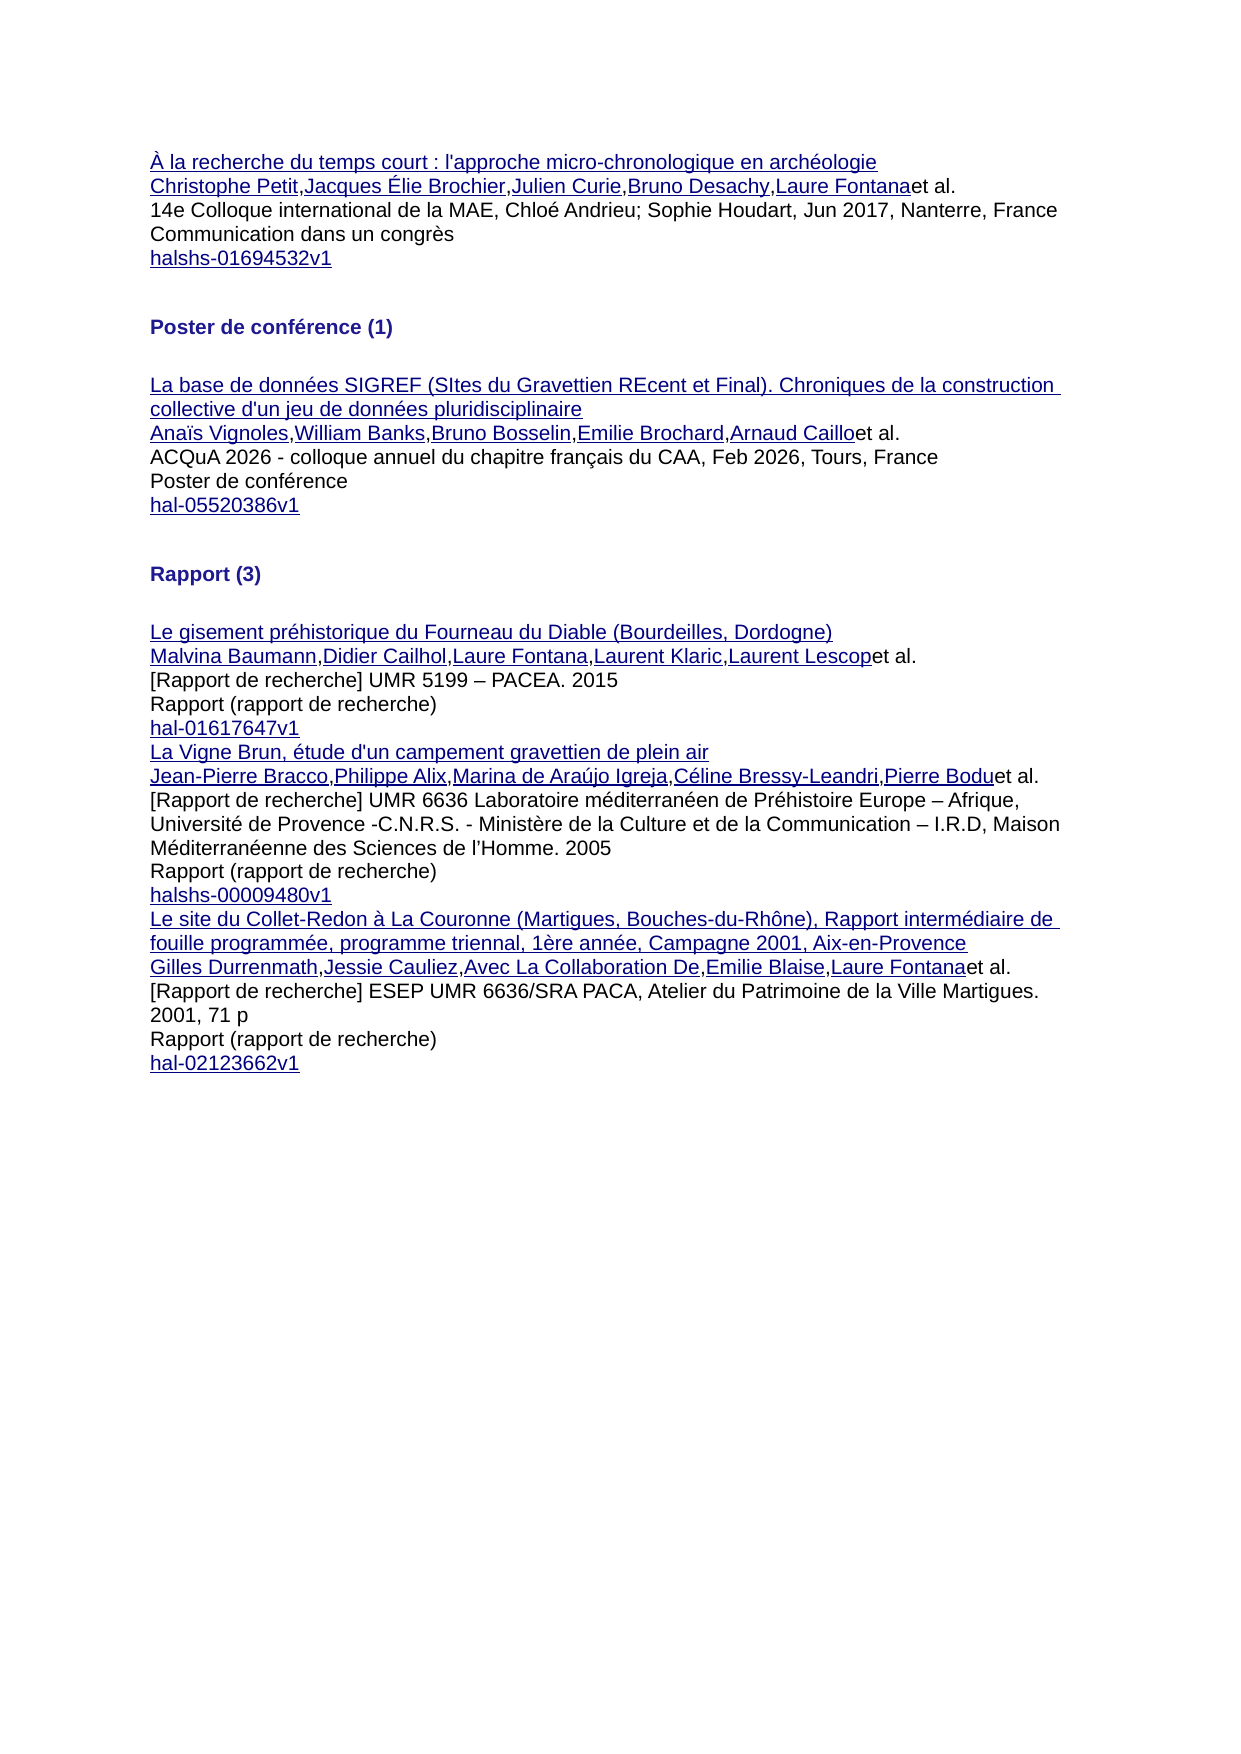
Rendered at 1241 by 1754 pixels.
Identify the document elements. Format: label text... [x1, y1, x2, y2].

subtitle Poster de conférence (1) [150, 314, 1090, 338]
subtitle Rapport (3) [150, 561, 1090, 585]
table_header La base de données SIGREF (SItes du Gravettien REcent et Final). Chroniques de la construction collective d'un jeu de données pluridisciplinaire Anaïs Vignoles,William Banks,Bruno Bosselin,Emilie Brochard,Arnaud Cailloet al. ACQuA 2026 - colloque annuel du chapitre français du CAA, Feb 2026, Tours, France Poster de conférence hal-05520386v1 [150, 373, 1090, 517]
table_cell La Vigne Brun, étude d'un campement gravettien de plein air Jean-Pierre Bracco,Philippe Alix,Marina de Araújo Igreja,Céline Bressy-Leandri,Pierre Boduet al. [Rapport de recherche] UMR 6636 Laboratoire méditerranéen de Préhistoire Europe – Afrique, Université de Provence -C.N.R.S. - Ministère de la Culture et de la Communication – I.R.D, Maison Méditerranéenne des Sciences de l’Homme. 2005 Rapport (rapport de recherche) halshs-00009480v1 [150, 740, 1090, 907]
table_cell À la recherche du temps court : l'approche micro-chronologique en archéologie Christophe Petit,Jacques Élie Brochier,Julien Curie,Bruno Desachy,Laure Fontanaet al. 14e Colloque international de la MAE, Chloé Andrieu; Sophie Houdart, Jun 2017, Nanterre, France Communication dans un congrès halshs-01694532v1 [150, 150, 1090, 270]
table_cell Le site du Collet-Redon à La Couronne (Martigues, Bouches-du-Rhône), Rapport intermédiaire de fouille programmée, programme triennal, 1ère année, Campagne 2001, Aix-en-Provence Gilles Durrenmath,Jessie Cauliez,Avec La Collaboration De,Emilie Blaise,Laure Fontanaet al. [Rapport de recherche] ESEP UMR 6636/SRA PACA, Atelier du Patrimoine de la Ville Martigues. 2001, 71 p Rapport (rapport de recherche) hal-02123662v1 [150, 907, 1090, 1075]
table_header Le gisement préhistorique du Fourneau du Diable (Bourdeilles, Dordogne) Malvina Baumann,Didier Cailhol,Laure Fontana,Laurent Klaric,Laurent Lescopet al. [Rapport de recherche] UMR 5199 – PACEA. 2015 Rapport (rapport de recherche) hal-01617647v1 [150, 620, 1090, 739]
